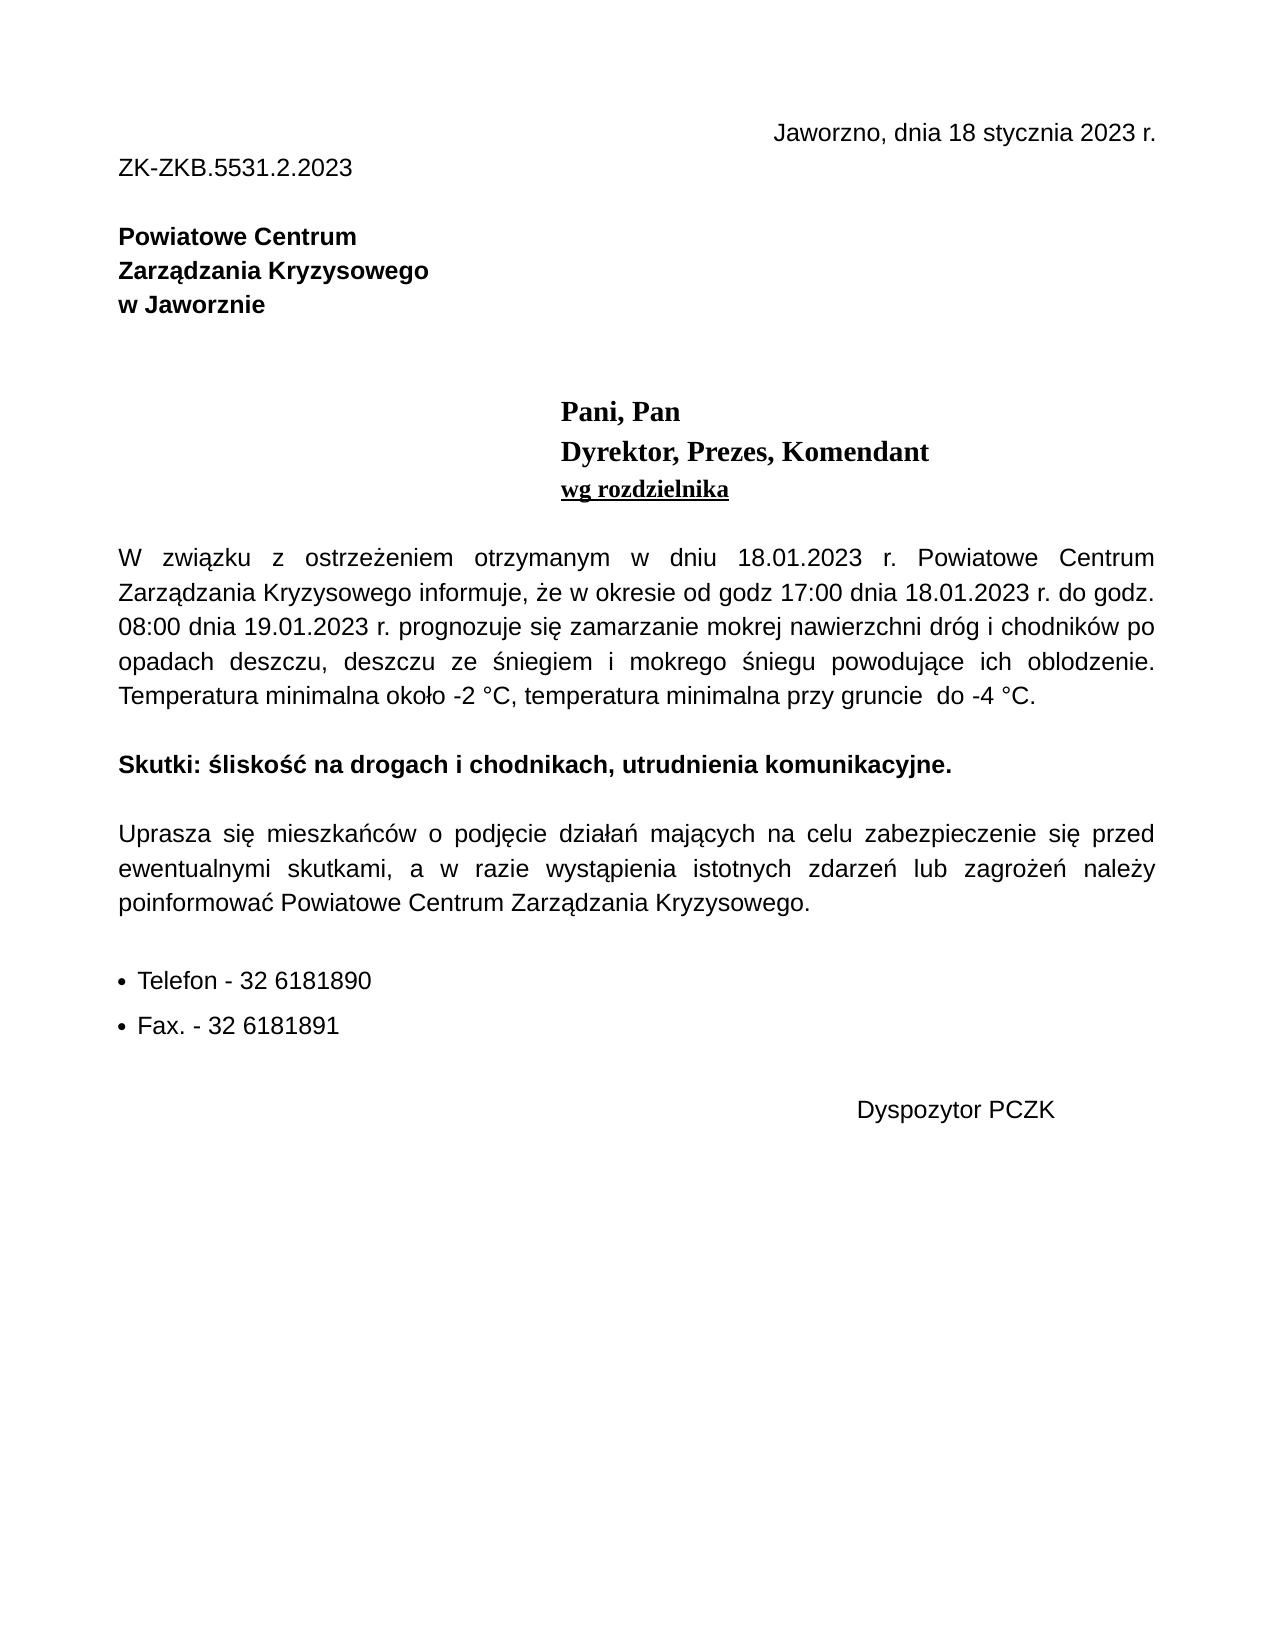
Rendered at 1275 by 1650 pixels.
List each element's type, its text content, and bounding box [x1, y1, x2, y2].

text Uprasza się mieszkańców o podjęcie działań mających na celu zabezpieczenie się przed ewentualnymi skutkami, a w razie wystąpienia istotnych zdarzeń lub zagrożeń należy poinformować Powiatowe Centrum Zarządzania Kryzysowego. [118, 819, 1157, 917]
text wg rozdzielnika [561, 474, 1157, 503]
text Powiatowe Centrum [118, 222, 1157, 250]
text w Jaworznie [118, 291, 1157, 319]
text W związku z ostrzeżeniem otrzymanym w dniu 18.01.2023 r. Powiatowe Centrum Zarządzania Kryzysowego informuje, że w okresie od godz 17:00 dnia 18.01.2023 r. do godz. 08:00 dnia 19.01.2023 r. prognozuje się zamarzanie mokrej nawierzchni dróg i chodników po opadach deszczu, deszczu ze śniegiem i mokrego śniegu powodujące ich oblodzenie. Temperatura minimalna około -2 °C, temperatura minimalna przy gruncie do -4 °C. [118, 543, 1157, 710]
text · Telefon - 32 6181890 [118, 966, 1157, 995]
text Jaworzno, dnia 18 stycznia 2023 r. [118, 118, 1157, 147]
text Dyspozytor PCZK [118, 1094, 1157, 1123]
text Pani, Pan [561, 394, 1157, 427]
text Skutki: śliskość na drogach i chodnikach, utrudnienia komunikacyjne. [118, 750, 1157, 779]
text ZK-ZKB.5531.2.2023 [118, 153, 1157, 181]
text · Fax. - 32 6181891 [118, 1011, 1157, 1040]
text Zarządzania Kryzysowego [118, 256, 1157, 285]
text Dyrektor, Prezes, Komendant [561, 434, 1157, 468]
